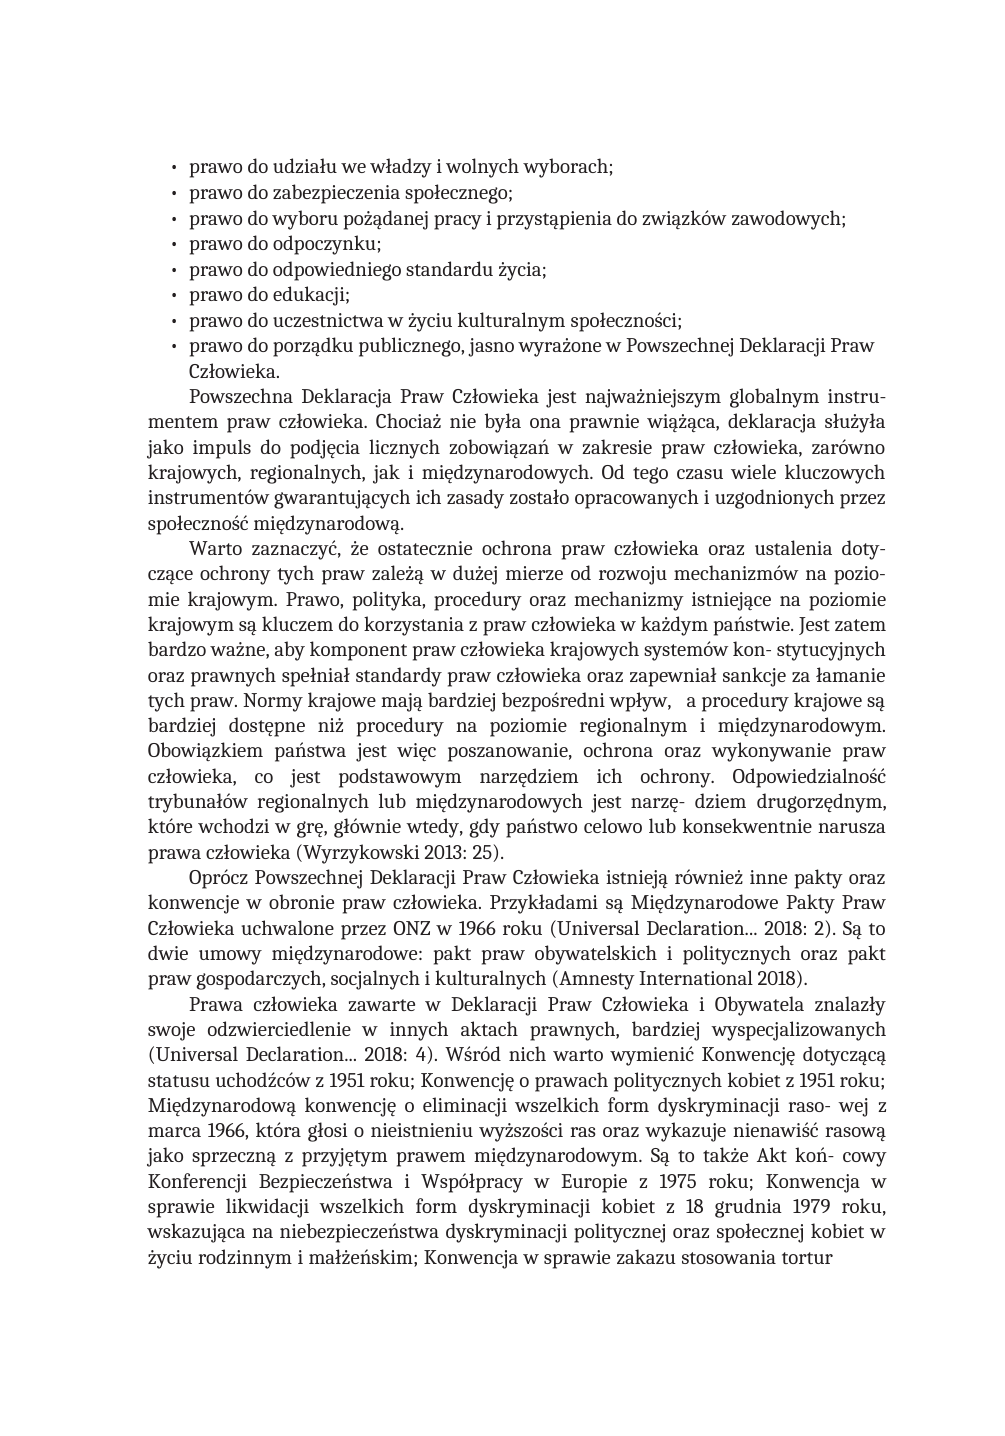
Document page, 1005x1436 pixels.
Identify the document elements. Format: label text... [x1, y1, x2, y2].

list prawo do edukacji; [169, 283, 898, 307]
text Oprócz Powszechnej Deklaracji Praw Człowieka istnieją również inne pakty oraz konwencje w obronie praw człowieka. Przykładami są Międzynarodowe Pakty Praw Człowieka uchwalone przez ONZ w 1966 roku (Universal Declaration... 2018: 2). Są to dwie umowy międzynarodowe: pakt praw obywatelskich i politycznych oraz pakt praw gospodarczych, socjalnych i kulturalnych (Amnesty International 2018). [148, 866, 887, 991]
list prawo do zabezpieczenia społecznego; [169, 181, 898, 205]
text Powszechna Deklaracja Praw Człowieka jest najważniejszym globalnym instru- mentem praw człowieka. Chociaż nie była ona prawnie wiążąca, deklaracja służyła jako impuls do podjęcia licznych zobowiązań w zakresie praw człowieka, zarówno krajowych, regionalnych, jak i międzynarodowych. Od tego czasu wiele kluczowych instrumentów gwarantujących ich zasady zostało opracowanych i uzgodnionych przez społeczność międzynarodową. [148, 385, 887, 535]
text Warto zaznaczyć, że ostatecznie ochrona praw człowieka oraz ustalenia doty- czące ochrony tych praw zależą w dużej mierze od rozwoju mechanizmów na pozio- mie krajowym. Prawo, polityka, procedury oraz mechanizmy istniejące na poziomie krajowym są kluczem do korzystania z praw człowieka w każdym państwie. Jest zatem bardzo ważne, aby komponent praw człowieka krajowych systemów kon- stytucyjnych oraz prawnych spełniał standardy praw człowieka oraz zapewniał sankcje za łamanie tych praw. Normy krajowe mają bardziej bezpośredni wpływ, a procedury krajowe są bardziej dostępne niż procedury na poziomie regionalnym i międzynarodowym. Obowiązkiem państwa jest więc poszanowanie, ochrona oraz wykonywanie praw człowieka, co jest podstawowym narzędziem ich ochrony. Odpowiedzialność trybunałów regionalnych lub międzynarodowych jest narzę- dziem drugorzędnym, które wchodzi w grę, głównie wtedy, gdy państwo celowo lub konsekwentnie narusza prawa człowieka (Wyrzykowski 2013: 25). [148, 537, 887, 864]
text Prawa człowieka zawarte w Deklaracji Praw Człowieka i Obywatela znalazły swoje odzwierciedlenie w innych aktach prawnych, bardziej wyspecjalizowanych (Universal Declaration... 2018: 4). Wśród nich warto wymienić Konwencję dotyczącą statusu uchodźców z 1951 roku; Konwencję o prawach politycznych kobiet z 1951 roku; Międzynarodową konwencję o eliminacji wszelkich form dyskryminacji raso- wej z marca 1966, która głosi o nieistnieniu wyższości ras oraz wykazuje nienawiść rasową jako sprzeczną z przyjętym prawem międzynarodowym. Są to także Akt koń- cowy Konferencji Bezpieczeństwa i Współpracy w Europie z 1975 roku; Konwencja w sprawie likwidacji wszelkich form dyskryminacji kobiet z 18 grudnia 1979 roku, wskazująca na niebezpieczeństwa dyskryminacji politycznej oraz społecznej kobiet w życiu rodzinnym i małżeńskim; Konwencja w sprawie zakazu stosowania tortur [148, 992, 887, 1269]
list prawo do odpowiedniego standardu życia; [169, 257, 898, 281]
list prawo do udziału we władzy i wolnych wyborach; [169, 155, 898, 179]
list prawo do uczestnictwa w życiu kulturalnym społeczności; [169, 308, 898, 332]
list prawo do odpoczynku; [169, 232, 898, 256]
list prawo do wyboru pożądanej pracy i przystąpienia do związków zawodowych; [169, 206, 898, 230]
list prawo do porządku publicznego, jasno wyrażone w Powszechnej Deklaracji Praw Człowieka. [169, 334, 886, 383]
